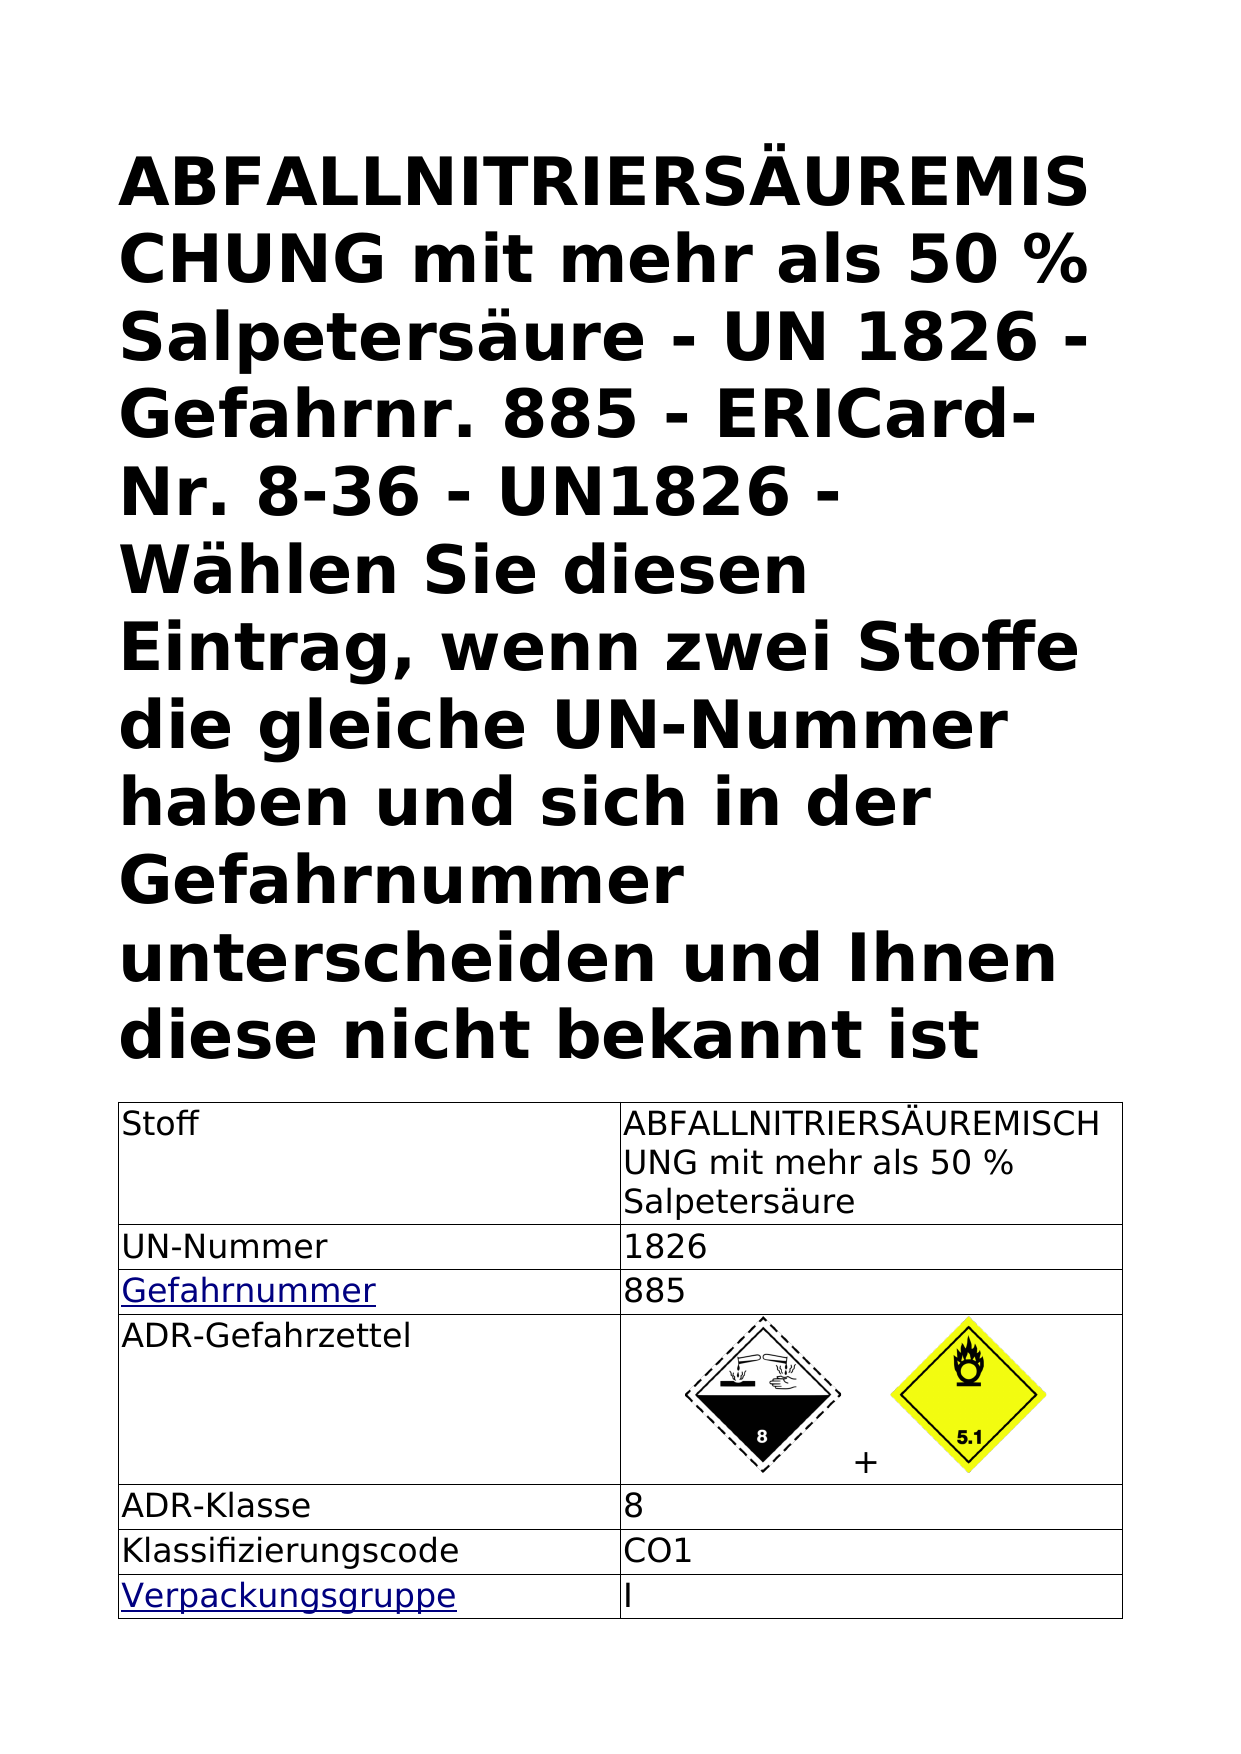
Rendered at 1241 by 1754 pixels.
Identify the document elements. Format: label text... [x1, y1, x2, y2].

table_cell Gefahrnummer [119, 1270, 620, 1314]
picture [685, 1316, 842, 1473]
table_cell + [621, 1315, 1122, 1484]
table_cell 8 [621, 1485, 1122, 1529]
table_cell 1826 [621, 1225, 1122, 1269]
picture [890, 1316, 1047, 1473]
table_cell I [621, 1575, 1122, 1618]
table_cell Klassifizierungscode [119, 1530, 620, 1573]
table_cell 885 [621, 1270, 1122, 1314]
table_header Stoff [119, 1103, 620, 1224]
table_cell Verpackungsgruppe [119, 1575, 620, 1618]
table_cell UN-Nummer [119, 1225, 620, 1269]
table_cell ADR-Gefahrzettel [119, 1315, 620, 1484]
table_header ABFALLNITRIERSÄUREMISCHUNG mit mehr als 50 % Salpetersäure [621, 1103, 1122, 1224]
table_cell ADR-Klasse [119, 1485, 620, 1529]
subtitle ABFALLNITRIERSÄUREMISCHUNG mit mehr als 50 % Salpetersäure - UN 1826 - Gefahrnr. 885 - ERICard-Nr. 8-36 - UN1826 - Wählen Sie diesen Eintrag, wenn zwei Stoffe die gleiche UN-Nummer haben und sich in der Gefahrnummer unterscheiden und Ihnen diese nicht bekannt ist [118, 143, 1122, 1074]
table_cell CO1 [621, 1530, 1122, 1573]
